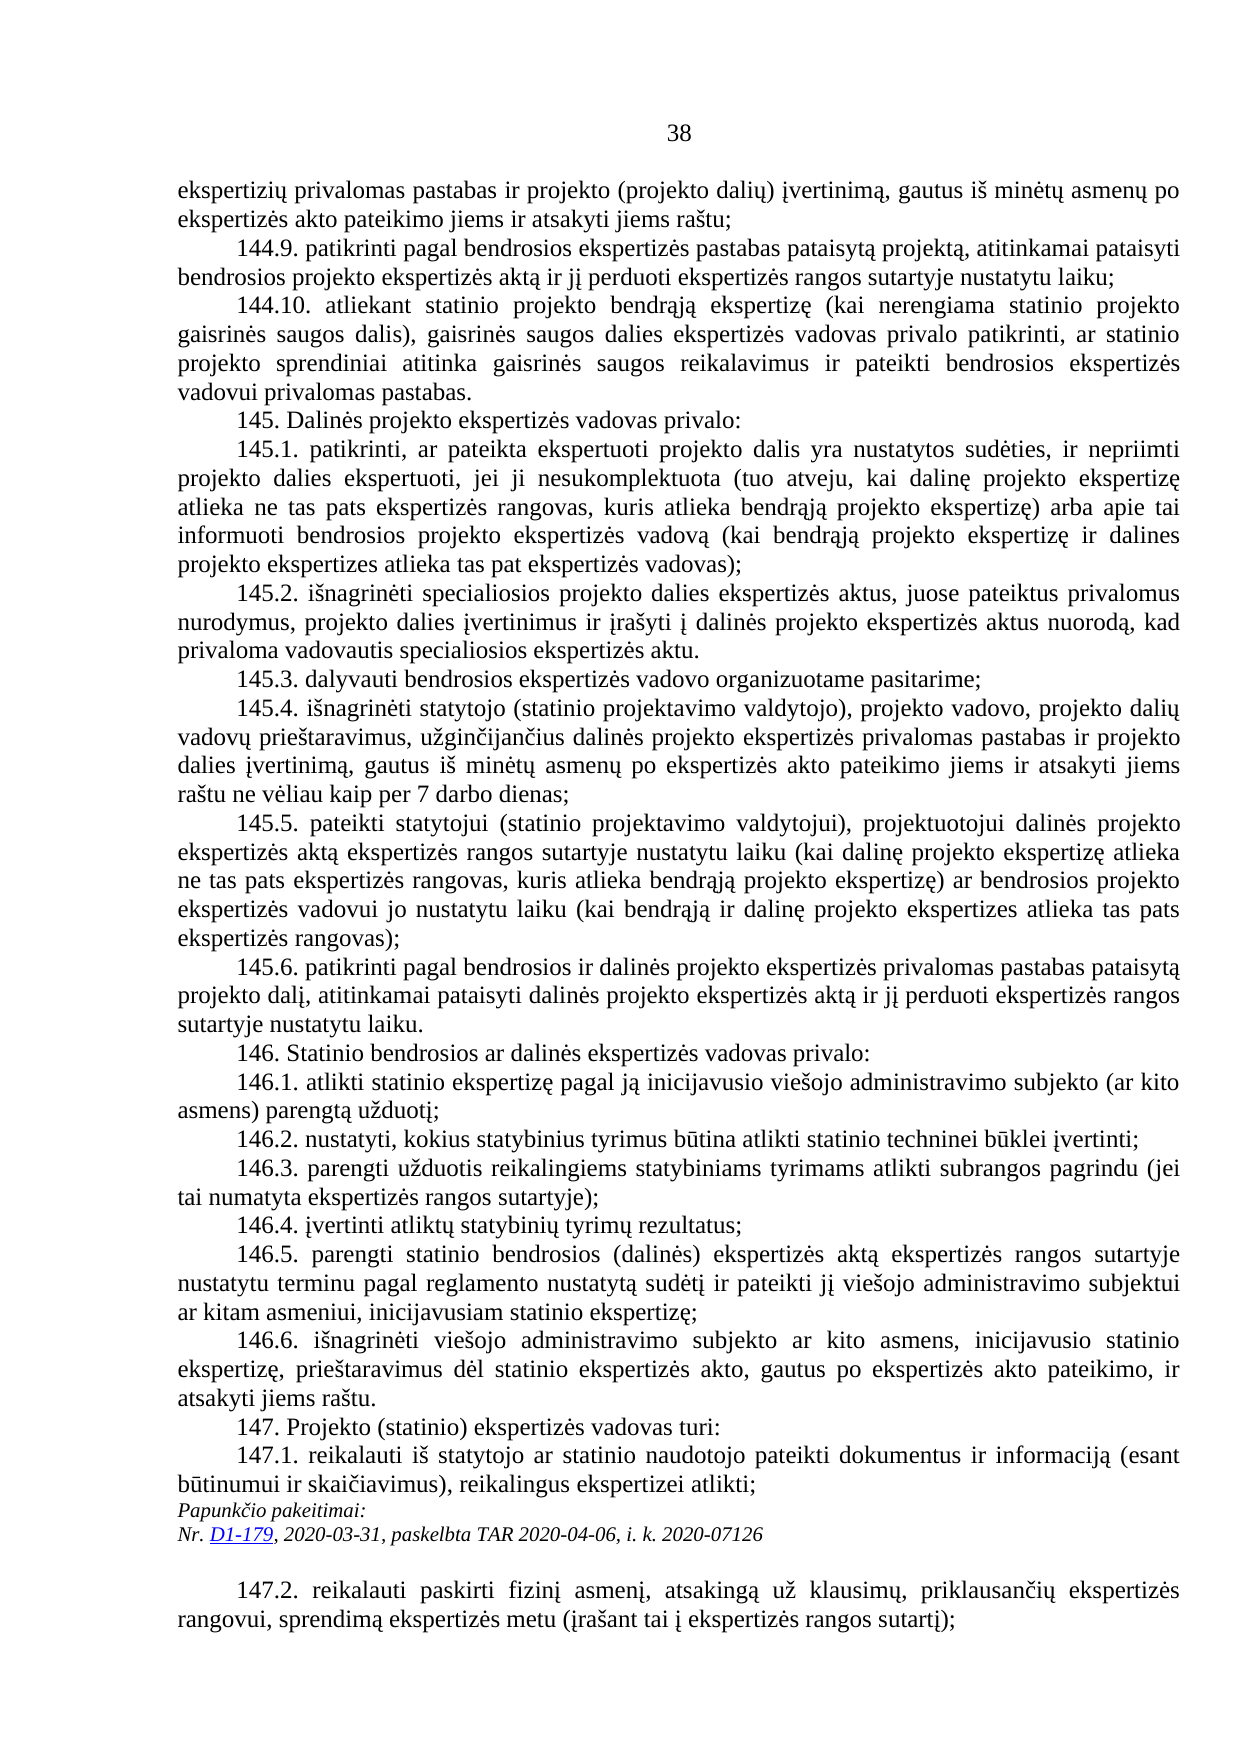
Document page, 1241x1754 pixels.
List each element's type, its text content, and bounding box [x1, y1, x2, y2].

text 146.6. išnagrinėti viešojo administravimo subjekto ar kito asmens, inicijavusio statinio ekspertizę, prieštaravimus dėl statinio ekspertizės akto, gautus po ekspertizės akto pateikimo, ir atsakyti jiems raštu. [177, 1326, 1181, 1412]
text 146. Statinio bendrosios ar dalinės ekspertizės vadovas privalo: [177, 1038, 1181, 1067]
text 147. Projekto (statinio) ekspertizės vadovas turi: [177, 1412, 1181, 1441]
text 146.2. nustatyti, kokius statybinius tyrimus būtina atlikti statinio techninei būklei įvertinti; [177, 1124, 1181, 1153]
text 145. Dalinės projekto ekspertizės vadovas privalo: [177, 406, 1181, 434]
text ekspertizių privalomas pastabas ir projekto (projekto dalių) įvertinimą, gautus iš minėtų asmenų po ekspertizės akto pateikimo jiems ir atsakyti jiems raštu; [177, 176, 1181, 233]
text 144.9. patikrinti pagal bendrosios ekspertizės pastabas pataisytą projektą, atitinkamai pataisyti bendrosios projekto ekspertizės aktą ir jį perduoti ekspertizės rangos sutartyje nustatytu laiku; [177, 233, 1181, 291]
text 147.2. reikalauti paskirti fizinį asmenį, atsakingą už klausimų, priklausančių ekspertizės rangovui, sprendimą ekspertizės metu (įrašant tai į ekspertizės rangos sutartį); [177, 1575, 1181, 1632]
text 146.4. įvertinti atliktų statybinių tyrimų rezultatus; [177, 1211, 1181, 1239]
text 147.1. reikalauti iš statytojo ar statinio naudotojo pateikti dokumentus ir informaciją (esant būtinumui ir skaičiavimus), reikalingus ekspertizei atlikti; [177, 1441, 1181, 1498]
text 144.10. atliekant statinio projekto bendrąją ekspertizę (kai nerengiama statinio projekto gaisrinės saugos dalis), gaisrinės saugos dalies ekspertizės vadovas privalo patikrinti, ar statinio projekto sprendiniai atitinka gaisrinės saugos reikalavimus ir pateikti bendrosios ekspertizės vadovui privalomas pastabas. [177, 291, 1181, 406]
text 145.1. patikrinti, ar pateikta ekspertuoti projekto dalis yra nustatytos sudėties, ir nepriimti projekto dalies ekspertuoti, jei ji nesukomplektuota (tuo atveju, kai dalinę projekto ekspertizę atlieka ne tas pats ekspertizės rangovas, kuris atlieka bendrąją projekto ekspertizę) arba apie tai informuoti bendrosios projekto ekspertizės vadovą (kai bendrąją projekto ekspertizę ir dalines projekto ekspertizes atlieka tas pat ekspertizės vadovas); [177, 434, 1181, 578]
text 145.4. išnagrinėti statytojo (statinio projektavimo valdytojo), projekto vadovo, projekto dalių vadovų prieštaravimus, užginčijančius dalinės projekto ekspertizės privalomas pastabas ir projekto dalies įvertinimą, gautus iš minėtų asmenų po ekspertizės akto pateikimo jiems ir atsakyti jiems raštu ne vėliau kaip per 7 darbo dienas; [177, 693, 1181, 808]
text Nr. D1-179, 2020-03-31, paskelbta TAR 2020-04-06, i. k. 2020-07126 [177, 1522, 1181, 1546]
text 146.1. atlikti statinio ekspertizę pagal ją inicijavusio viešojo administravimo subjekto (ar kito asmens) parengtą užduotį; [177, 1067, 1181, 1124]
text 146.5. parengti statinio bendrosios (dalinės) ekspertizės aktą ekspertizės rangos sutartyje nustatytu terminu pagal reglamento nustatytą sudėtį ir pateikti jį viešojo administravimo subjektui ar kitam asmeniui, inicijavusiam statinio ekspertizę; [177, 1239, 1181, 1326]
text 145.2. išnagrinėti specialiosios projekto dalies ekspertizės aktus, juose pateiktus privalomus nurodymus, projekto dalies įvertinimus ir įrašyti į dalinės projekto ekspertizės aktus nuorodą, kad privaloma vadovautis specialiosios ekspertizės aktu. [177, 578, 1181, 664]
text Papunkčio pakeitimai: [177, 1498, 1181, 1522]
text 145.5. pateikti statytojui (statinio projektavimo valdytojui), projektuotojui dalinės projekto ekspertizės aktą ekspertizės rangos sutartyje nustatytu laiku (kai dalinę projekto ekspertizę atlieka ne tas pats ekspertizės rangovas, kuris atlieka bendrąją projekto ekspertizę) ar bendrosios projekto ekspertizės vadovui jo nustatytu laiku (kai bendrąją ir dalinę projekto ekspertizes atlieka tas pats ekspertizės rangovas); [177, 808, 1181, 952]
text 145.6. patikrinti pagal bendrosios ir dalinės projekto ekspertizės privalomas pastabas pataisytą projekto dalį, atitinkamai pataisyti dalinės projekto ekspertizės aktą ir jį perduoti ekspertizės rangos sutartyje nustatytu laiku. [177, 952, 1181, 1038]
text 146.3. parengti užduotis reikalingiems statybiniams tyrimams atlikti subrangos pagrindu (jei tai numatyta ekspertizės rangos sutartyje); [177, 1153, 1181, 1211]
text 145.3. dalyvauti bendrosios ekspertizės vadovo organizuotame pasitarime; [177, 664, 1181, 693]
